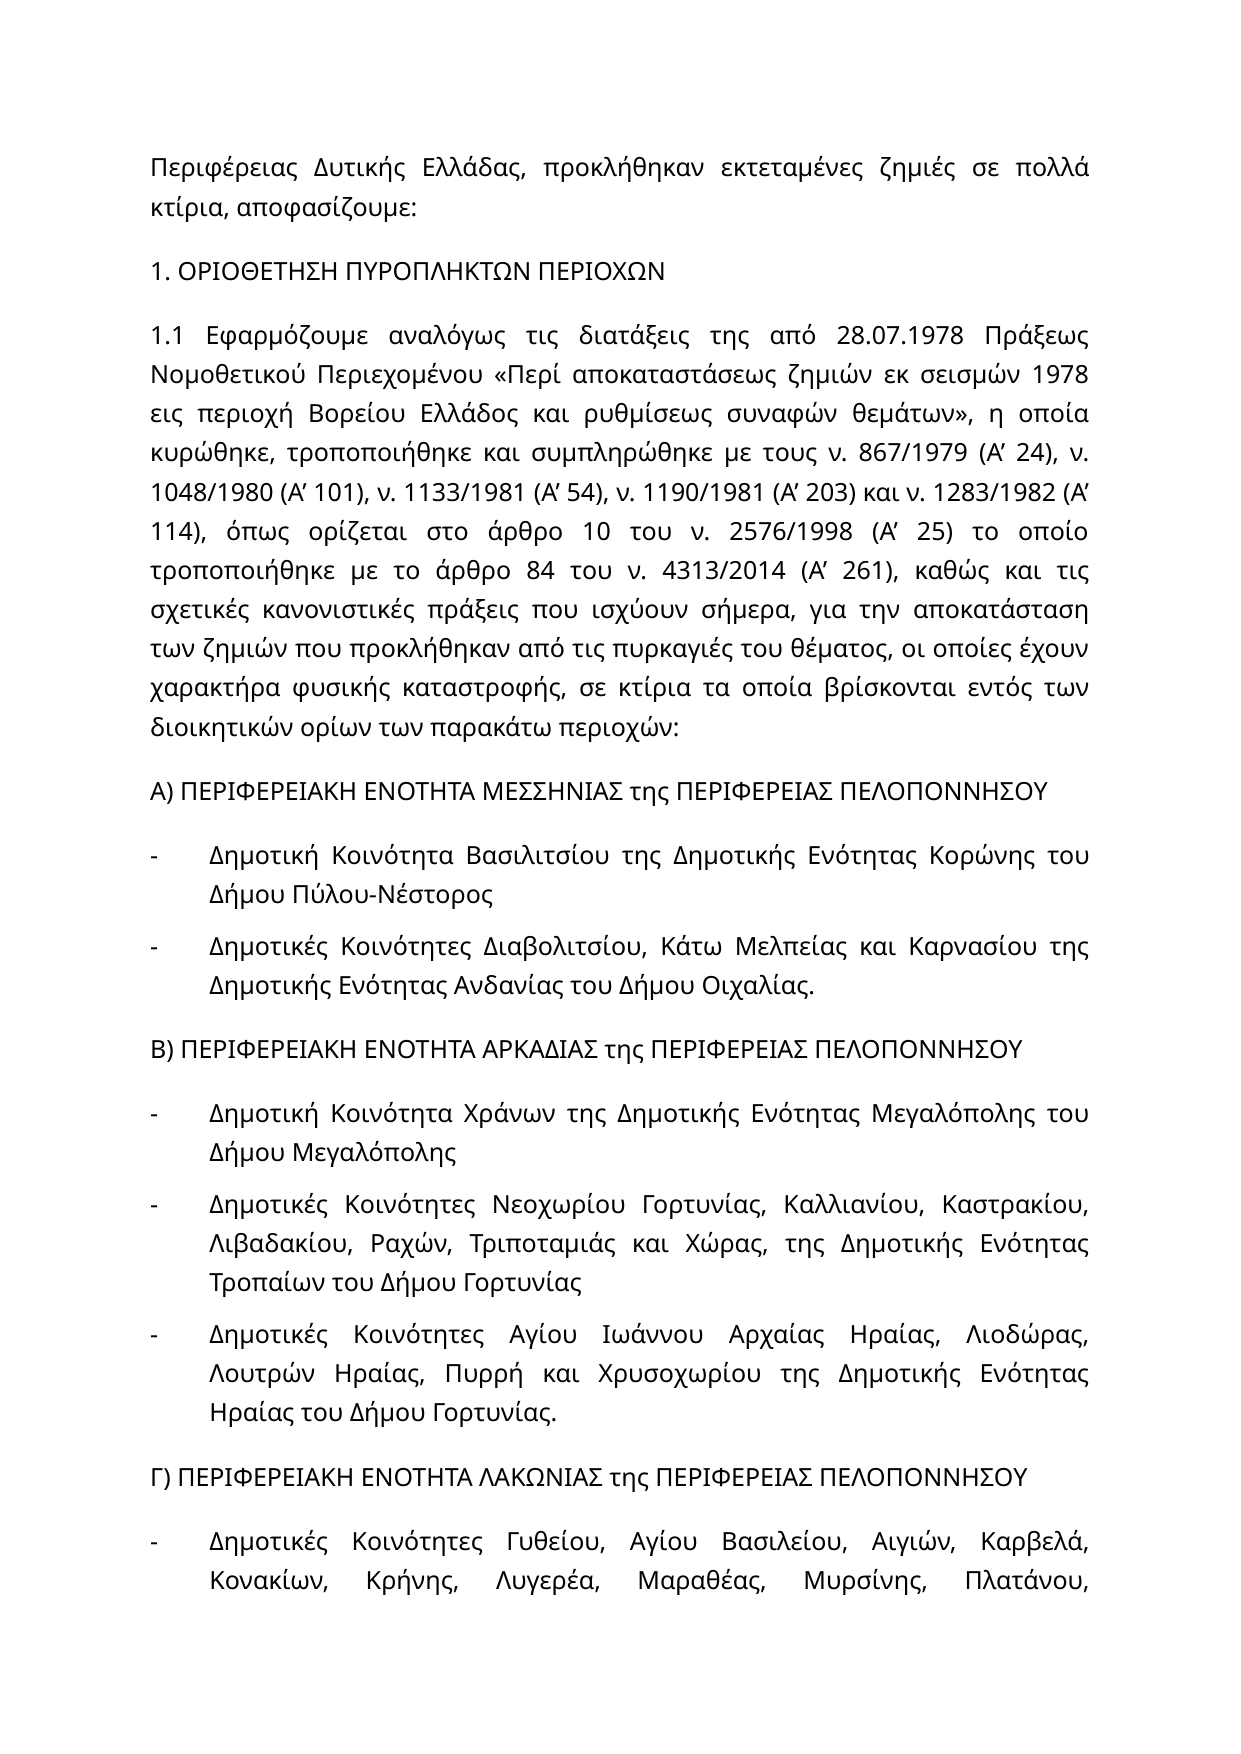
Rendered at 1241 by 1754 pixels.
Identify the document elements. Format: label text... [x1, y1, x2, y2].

list - Δημοτικές Κοινότητες Διαβολιτσίου, Κάτω Μελπείας και Καρνασίου της Δημοτικής Ενότητας Ανδανίας του Δήμου Οιχαλίας. [150, 928, 1090, 1002]
list - Δημοτική Κοινότητα Βασιλιτσίου της Δημοτικής Ενότητας Κορώνης του Δήμου Πύλου-Νέστορος [150, 837, 1090, 911]
list - Δημοτικές Κοινότητες Αγίου Ιωάννου Αρχαίας Ηραίας, Λιοδώρας, Λουτρών Ηραίας, Πυρρή και Χρυσοχωρίου της Δημοτικής Ενότητας Ηραίας του Δήμου Γορτυνίας. [150, 1317, 1090, 1429]
text Γ) ΠΕΡΙΦΕΡΕΙΑΚΗ ΕΝΟΤΗΤΑ ΛΑΚΩΝΙΑΣ της ΠΕΡΙΦΕΡΕΙΑΣ ΠΕΛΟΠΟΝΝΗΣΟΥ [150, 1459, 1090, 1493]
text 1.1 Εφαρμόζουμε αναλόγως τις διατάξεις της από 28.07.1978 Πράξεως Νομοθετικού Περιεχομένου «Περί αποκαταστάσεως ζημιών εκ σεισμών 1978 εις περιοχή Βορείου Ελλάδος και ρυθμίσεως συναφών θεμάτων», η οποία κυρώθηκε, τροποποιήθηκε και συμπληρώθηκε με τους ν. 867/1979 (Α’ 24), ν. 1048/1980 (Α’ 101), ν. 1133/1981 (Α’ 54), ν. 1190/1981 (Α’ 203) και ν. 1283/1982 (Α’ 114), όπως ορίζεται στο άρθρο 10 του ν. 2576/1998 (Α’ 25) το οποίο τροποποιήθηκε με το άρθρο 84 του ν. 4313/2014 (Α’ 261), καθώς και τις σχετικές κανονιστικές πράξεις που ισχύουν σήμερα, για την αποκατάσταση των ζημιών που προκλήθηκαν από τις πυρκαγιές του θέματος, οι οποίες έχουν χαρακτήρα φυσικής καταστροφής, σε κτίρια τα οποία βρίσκονται εντός των διοικητικών ορίων των παρακάτω περιοχών: [150, 317, 1090, 743]
text Β) ΠΕΡΙΦΕΡΕΙΑΚΗ ΕΝΟΤΗΤΑ ΑΡΚΑΔΙΑΣ της ΠΕΡΙΦΕΡΕΙΑΣ ΠΕΛΟΠΟΝΝΗΣΟΥ [150, 1032, 1090, 1066]
text Α) ΠΕΡΙΦΕΡΕΙΑΚΗ ΕΝΟΤΗΤΑ ΜΕΣΣΗΝΙΑΣ της ΠΕΡΙΦΕΡΕΙΑΣ ΠΕΛΟΠΟΝΝΗΣΟΥ [150, 773, 1090, 807]
list - Δημοτικές Κοινότητες Γυθείου, Αγίου Βασιλείου, Αιγιών, Καρβελά, Κονακίων, Κρήνης, Λυγερέα, Μαραθέας, Μυρσίνης, Πλατάνου, [150, 1523, 1090, 1597]
list - Δημοτικές Κοινότητες Νεοχωρίου Γορτυνίας, Καλλιανίου, Καστρακίου, Λιβαδακίου, Ραχών, Τριποταμιάς και Χώρας, της Δημοτικής Ενότητας Τροπαίων του Δήμου Γορτυνίας [150, 1187, 1090, 1299]
text 1. ΟΡΙΟΘΕΤΗΣΗ ΠΥΡΟΠΛΗΚΤΩΝ ΠΕΡΙΟΧΩΝ [150, 253, 1090, 287]
text Περιφέρειας Δυτικής Ελλάδας, προκλήθηκαν εκτεταμένες ζημιές σε πολλά κτίρια, αποφασίζουμε: [150, 150, 1090, 223]
list - Δημοτική Κοινότητα Χράνων της Δημοτικής Ενότητας Μεγαλόπολης του Δήμου Μεγαλόπολης [150, 1096, 1090, 1169]
